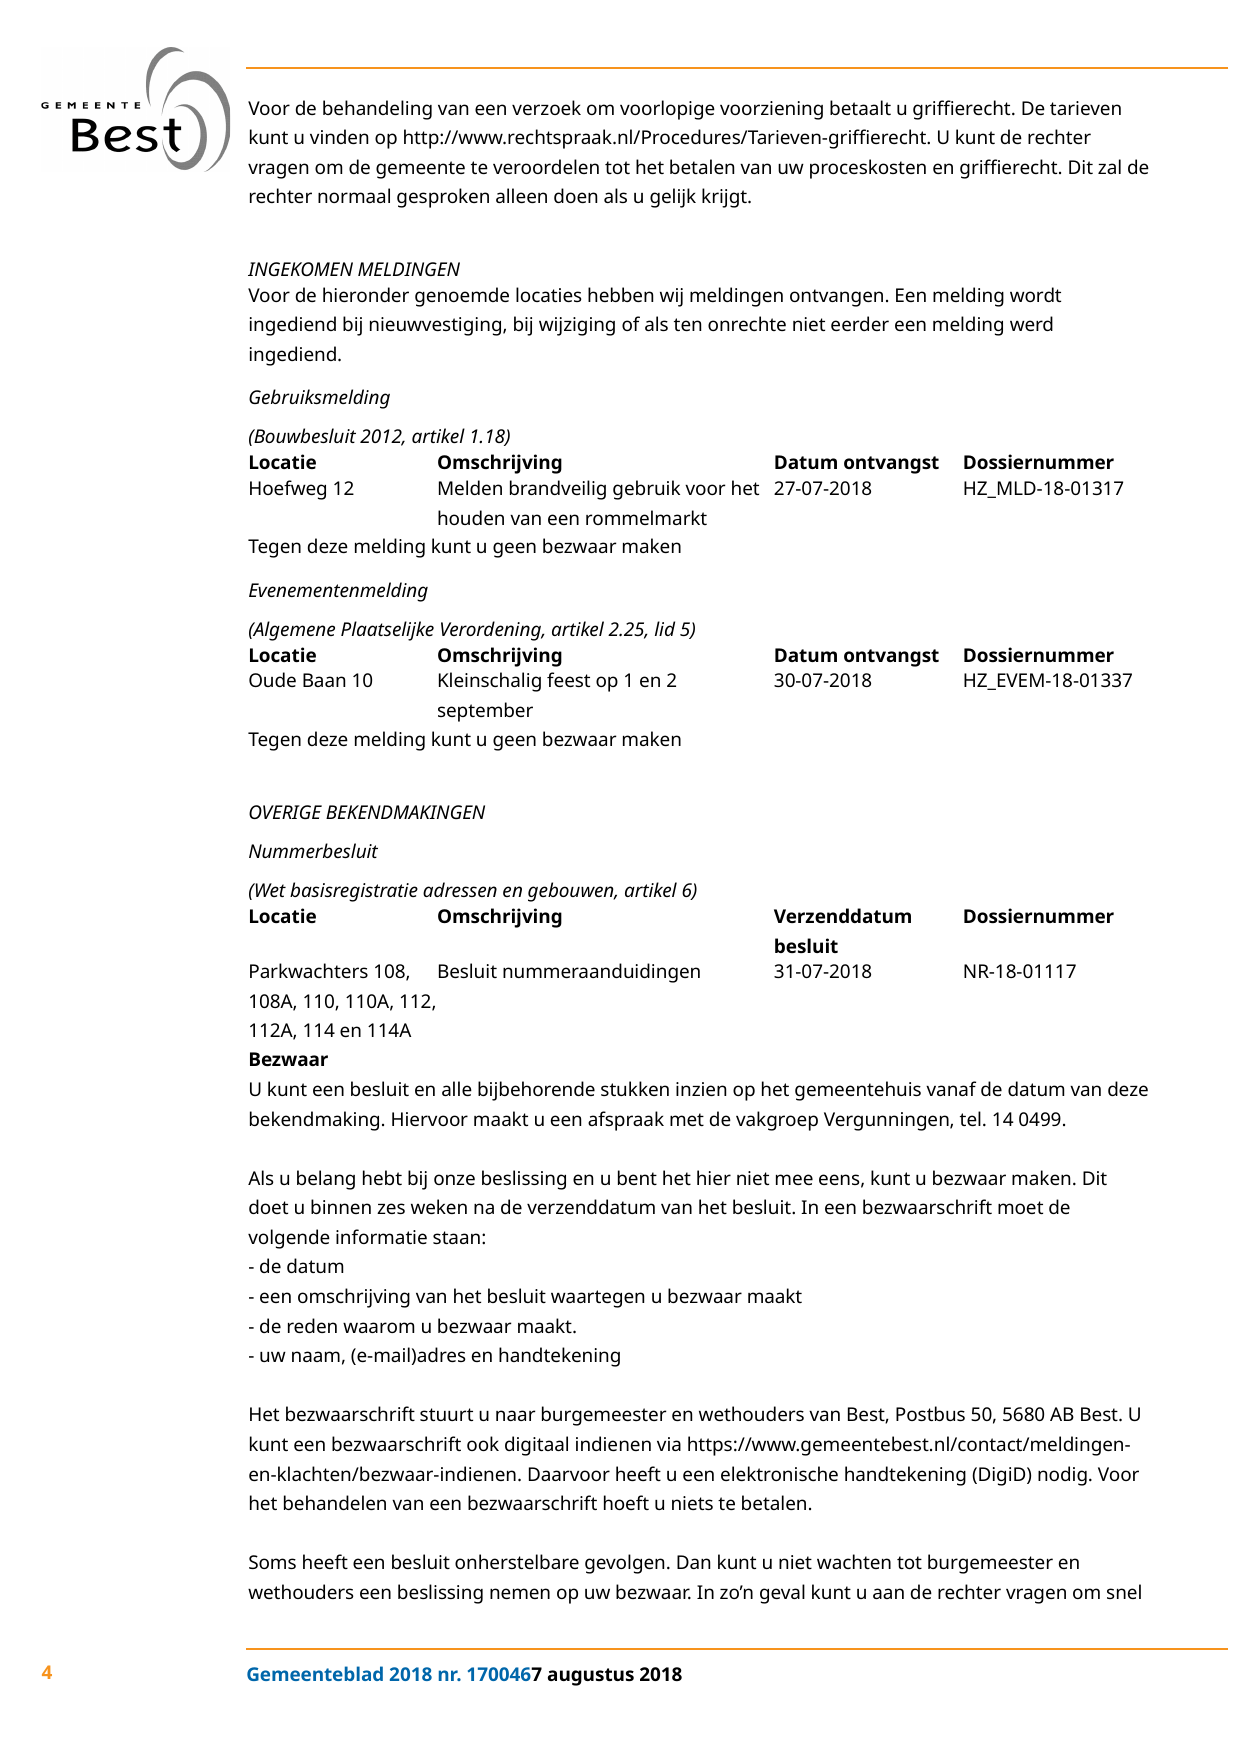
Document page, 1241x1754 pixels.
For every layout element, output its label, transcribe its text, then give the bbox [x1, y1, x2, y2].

table_cell 30-07-2018 [774, 668, 963, 723]
text - uw naam, (e-mail)adres en handtekening [248, 1342, 1152, 1368]
table_header Omschrijving [437, 449, 774, 475]
table_header Omschrijving [437, 903, 774, 958]
table_cell NR-18-01117 [963, 959, 1152, 1043]
table_cell Besluit nummeraanduidingen [437, 959, 774, 1043]
table_cell HZ_MLD-18-01317 [963, 475, 1152, 530]
table_header Locatie [248, 449, 437, 475]
table_cell Parkwachters 108, 108A, 110, 110A, 112, 112A, 114 en 114A [248, 959, 437, 1043]
table_header Datum ontvangst [774, 642, 963, 668]
text - de datum [248, 1254, 1152, 1279]
table_cell Oude Baan 10 [248, 668, 437, 723]
text Gebruiksmelding [248, 384, 1152, 410]
table_header Locatie [248, 642, 437, 668]
text Evenementenmelding [248, 577, 1152, 602]
table_cell Melden brandveilig gebruik voor het houden van een rommelmarkt [437, 475, 774, 530]
table_header Dossiernummer [963, 642, 1152, 668]
table_header Dossiernummer [963, 449, 1152, 475]
picture [41, 47, 231, 172]
text Bezwaar [248, 1047, 1152, 1072]
text (Wet basisregistratie adressen en gebouwen, artikel 6) [248, 877, 1152, 903]
text INGEKOMEN MELDINGEN [248, 256, 1152, 282]
table_cell 27-07-2018 [774, 475, 963, 530]
text Het bezwaarschrift stuurt u naar burgemeester en wethouders van Best, Postbus 50, 5680 AB Best. U kunt een bezwaarschrift ook digitaal indienen via https://www.gemeentebest.nl/contact/meldingen-en-klachten/bezwaar-indienen. Daarvoor heeft u een elektronische handtekening (DigiD) nodig. Voor het behandelen van een bezwaarschrift hoeft u niets te betalen. [248, 1402, 1152, 1516]
table_header Datum ontvangst [774, 449, 963, 475]
text (Algemene Plaatselijke Verordening, artikel 2.25, lid 5) [248, 616, 1152, 642]
text Tegen deze melding kunt u geen bezwaar maken [248, 534, 1152, 559]
table_header Omschrijving [437, 642, 774, 668]
text Soms heeft een besluit onherstelbare gevolgen. Dan kunt u niet wachten tot burgemeester en wethouders een beslissing nemen op uw bezwaar. In zo’n geval kunt u aan de rechter vragen om snel [248, 1549, 1152, 1605]
text Voor de behandeling van een verzoek om voorlopige voorziening betaalt u griffierecht. De tarieven kunt u vinden op http://www.rechtspraak.nl/Procedures/Tarieven-griffierecht. U kunt de rechter vragen om de gemeente te veroordelen tot het betalen van uw proceskosten en griffierecht. Dit zal de rechter normaal gesproken alleen doen als u gelijk krijgt. [248, 95, 1152, 209]
text Tegen deze melding kunt u geen bezwaar maken [248, 726, 1152, 752]
table_header Locatie [248, 903, 437, 958]
table_cell Hoefweg 12 [248, 475, 437, 530]
text (Bouwbesluit 2012, artikel 1.18) [248, 423, 1152, 449]
table_cell 31-07-2018 [774, 959, 963, 1043]
text Voor de hieronder genoemde locaties hebben wij meldingen ontvangen. Een melding wordt ingediend bij nieuwvestiging, bij wijziging of als ten onrechte niet eerder een melding werd ingediend. [248, 282, 1152, 367]
table_header Verzenddatum besluit [774, 903, 963, 958]
text - de reden waarom u bezwaar maakt. [248, 1313, 1152, 1339]
text Nummerbesluit [248, 838, 1152, 864]
text - een omschrijving van het besluit waartegen u bezwaar maakt [248, 1283, 1152, 1309]
table_cell HZ_EVEM-18-01337 [963, 668, 1152, 723]
text Als u belang hebt bij onze beslissing en u bent het hier niet mee eens, kunt u bezwaar maken. Dit doet u binnen zes weken na de verzenddatum van het besluit. In een bezwaarschrift moet de volgende informatie staan: [248, 1165, 1152, 1250]
table_header Dossiernummer [963, 903, 1152, 958]
text U kunt een besluit en alle bijbehorende stukken inzien op het gemeentehuis vanaf de datum van deze bekendmaking. Hiervoor maakt u een afspraak met de vakgroep Vergunningen, tel. 14 0499. [248, 1076, 1152, 1132]
text OVERIGE BEKENDMAKINGEN [248, 799, 1152, 824]
table_cell Kleinschalig feest op 1 en 2 september [437, 668, 774, 723]
